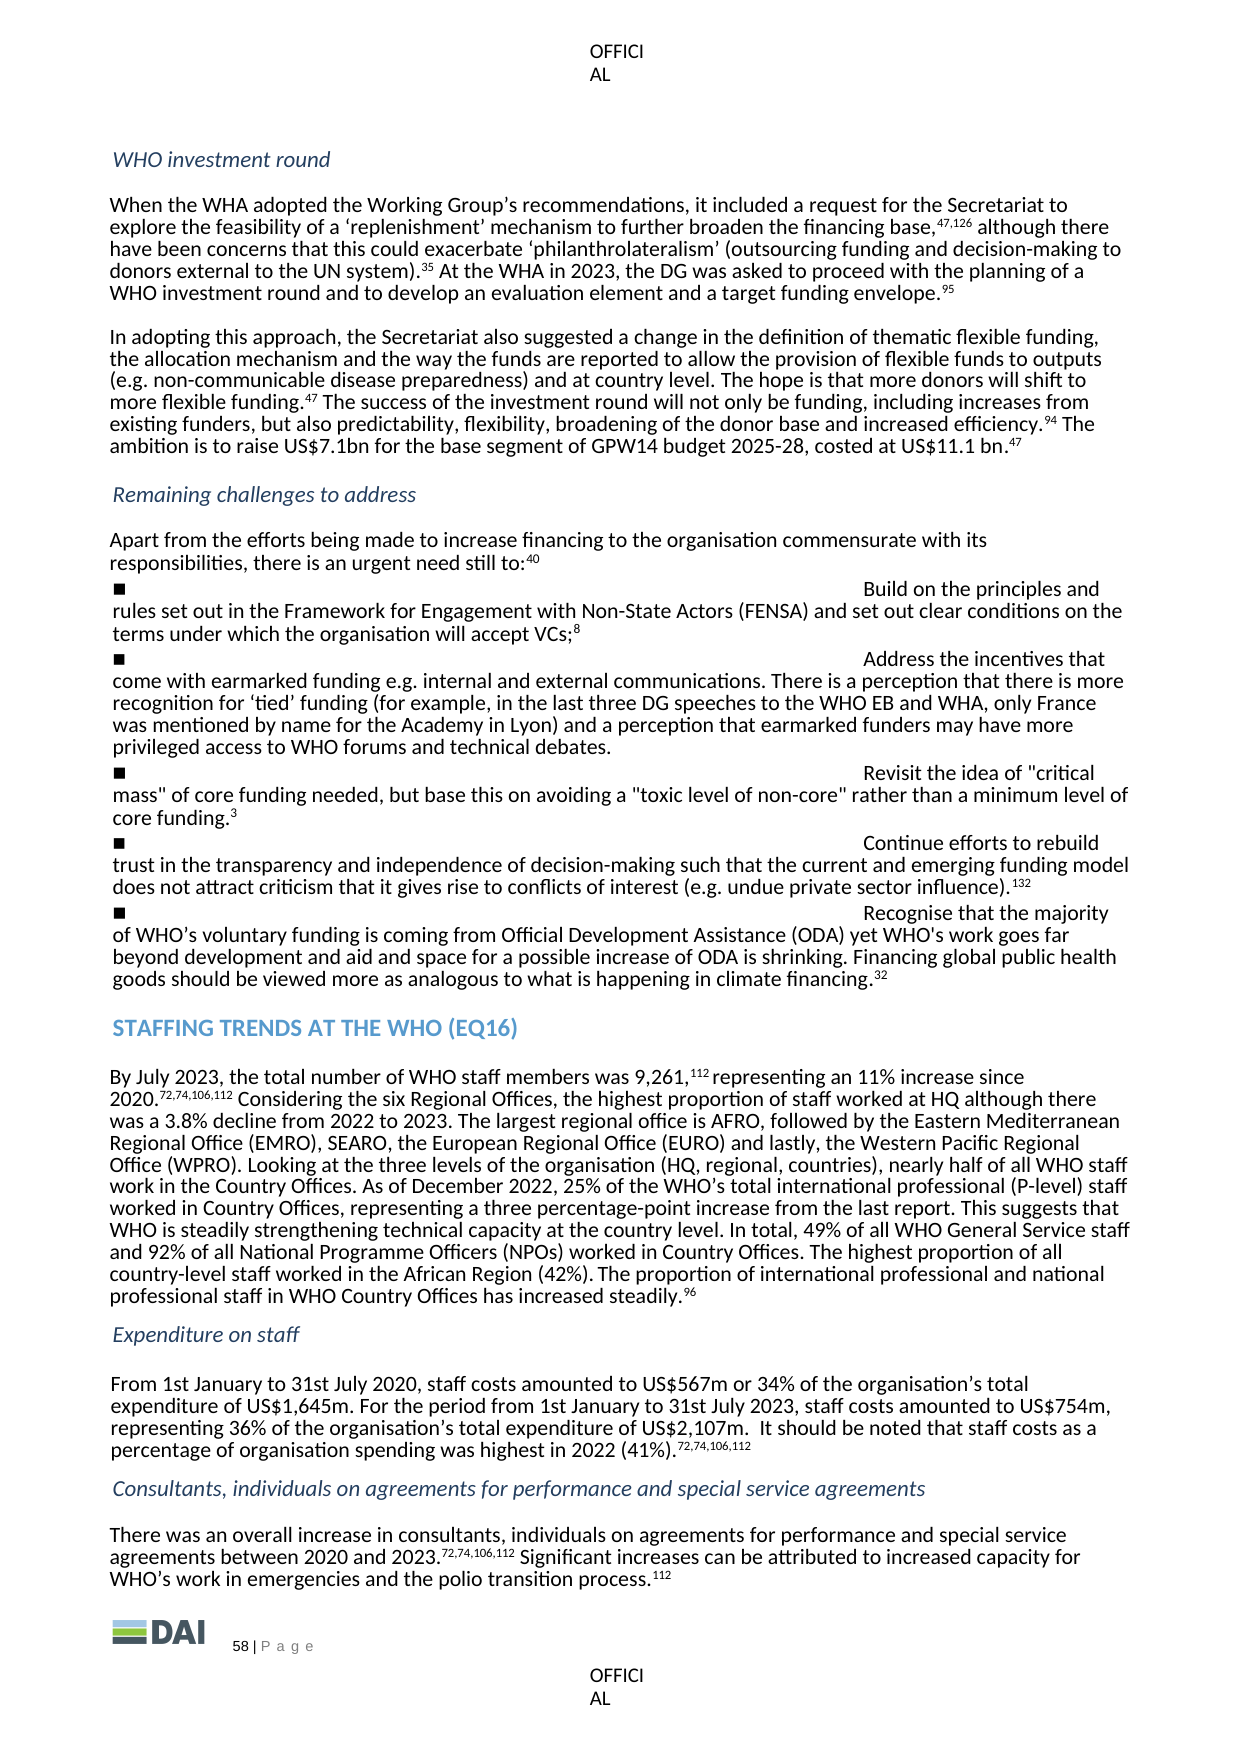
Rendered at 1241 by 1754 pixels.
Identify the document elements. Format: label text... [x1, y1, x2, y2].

list Build on the principles and rules set out in the Framework for Engagement with Non-State Actors (FENSA) and set out clear conditions on the terms under which the organisation will accept VCs;8 [112, 576, 1131, 647]
picture [112, 1620, 205, 1644]
list Recognise that the majority of WHO’s voluntary funding is coming from Official Development Assistance (ODA) yet WHO's work goes far beyond development and aid and space for a possible increase of ODA is shrinking. Financing global public health goods should be viewed more as analogous to what is happening in climate financing.32 [112, 899, 1131, 992]
text By July 2023, the total number of WHO staff members was 9,261,112 representing an 11% increase since 2020.72,74,106,112 Considering the six Regional Offices, the highest proportion of staff worked at HQ although there was a 3.8% decline from 2022 to 2023. The largest regional office is AFRO, followed by the Eastern Mediterranean Regional Office (EMRO), SEARO, the European Regional Office (EURO) and lastly, the Western Pacific Regional Office (WPRO). Looking at the three levels of the organisation (HQ, regional, countries), nearly half of all WHO staff work in the Country Offices. As of December 2022, 25% of the WHO’s total international professional (P-level) staff worked in Country Offices, representing a three percentage-point increase from the last report. This suggests that WHO is steadily strengthening technical capacity at the country level. In total, 49% of all WHO General Service staff and 92% of all National Programme Officers (NPOs) worked in Country Offices. The highest proportion of all country-level staff worked in the African Region (42%). The proportion of international professional and national professional staff in WHO Country Offices has increased steadily.96 [109, 1042, 1131, 1309]
subtitle STAFFING TRENDS AT THE WHO (EQ16) [112, 1017, 1128, 1042]
text When the WHA adopted the Working Group’s recommendations, it included a request for the Secretariat to explore the feasibility of a ‘replenishment’ mechanism to further broaden the financing base,47,126 although there have been concerns that this could exacerbate ‘philanthrolateralism’ (outsourcing funding and decision-making to donors external to the UN system).35 At the WHA in 2023, the DG was asked to proceed with the planning of a WHO investment round and to develop an evaluation element and a target funding envelope.95 [109, 196, 1131, 306]
subtitle Expenditure on staff [112, 1325, 1128, 1348]
text There was an overall increase in consultants, individuals on agreements for performance and special service agreements between 2020 and 2023.72,74,106,112 Significant increases can be attributed to increased capacity for WHO’s work in emergencies and the polio transition process.112 [109, 1504, 1131, 1592]
subtitle Remaining challenges to address [112, 485, 1128, 508]
text From 1st January to 31st July 2020, staff costs amounted to US$567m or 34% of the organisation’s total expenditure of US$1,645m. For the period from 1st January to 31st July 2023, staff costs amounted to US$754m, representing 36% of the organisation’s total expenditure of US$2,107m. It should be noted that staff costs as a percentage of organisation spending was highest in 2022 (41%).72,74,106,112 [110, 1350, 1130, 1463]
list Continue efforts to rebuild trust in the transparency and independence of decision-making such that the current and emerging funding model does not attract criticism that it gives rise to conflicts of interest (e.g. undue private sector influence).132 [112, 831, 1131, 899]
list Revisit the idea of "critical mass" of core funding needed, but base this on avoiding a "toxic level of non-core" rather than a minimum level of core funding.3 [112, 760, 1131, 831]
subtitle WHO investment round [112, 150, 1128, 173]
text In adopting this approach, the Secretariat also suggested a change in the definition of thematic flexible funding, the allocation mechanism and the way the funds are reported to allow the provision of flexible funds to outputs (e.g. non-communicable disease preparedness) and at country level. The hope is that more donors will shift to more flexible funding.47 The success of the investment round will not only be funding, including increases from existing funders, but also predictability, flexibility, broadening of the donor base and increased efficiency.94 The ambition is to raise US$7.1bn for the base segment of GPW14 budget 2025-28, costed at US$11.1 bn.47 [109, 328, 1131, 459]
subtitle Consultants, individuals on agreements for performance and special service agreements [112, 1479, 1128, 1502]
text Apart from the efforts being made to increase financing to the organisation commensurate with its responsibilities, there is an urgent need still to:40 [109, 531, 1131, 576]
list Address the incentives that come with earmarked funding e.g. internal and external communications. There is a perception that there is more recognition for ‘tied’ funding (for example, in the last three DG speeches to the WHO EB and WHA, only France was mentioned by name for the Academy in Lyon) and a perception that earmarked funders may have more privileged access to WHO forums and technical debates. [112, 647, 1131, 760]
